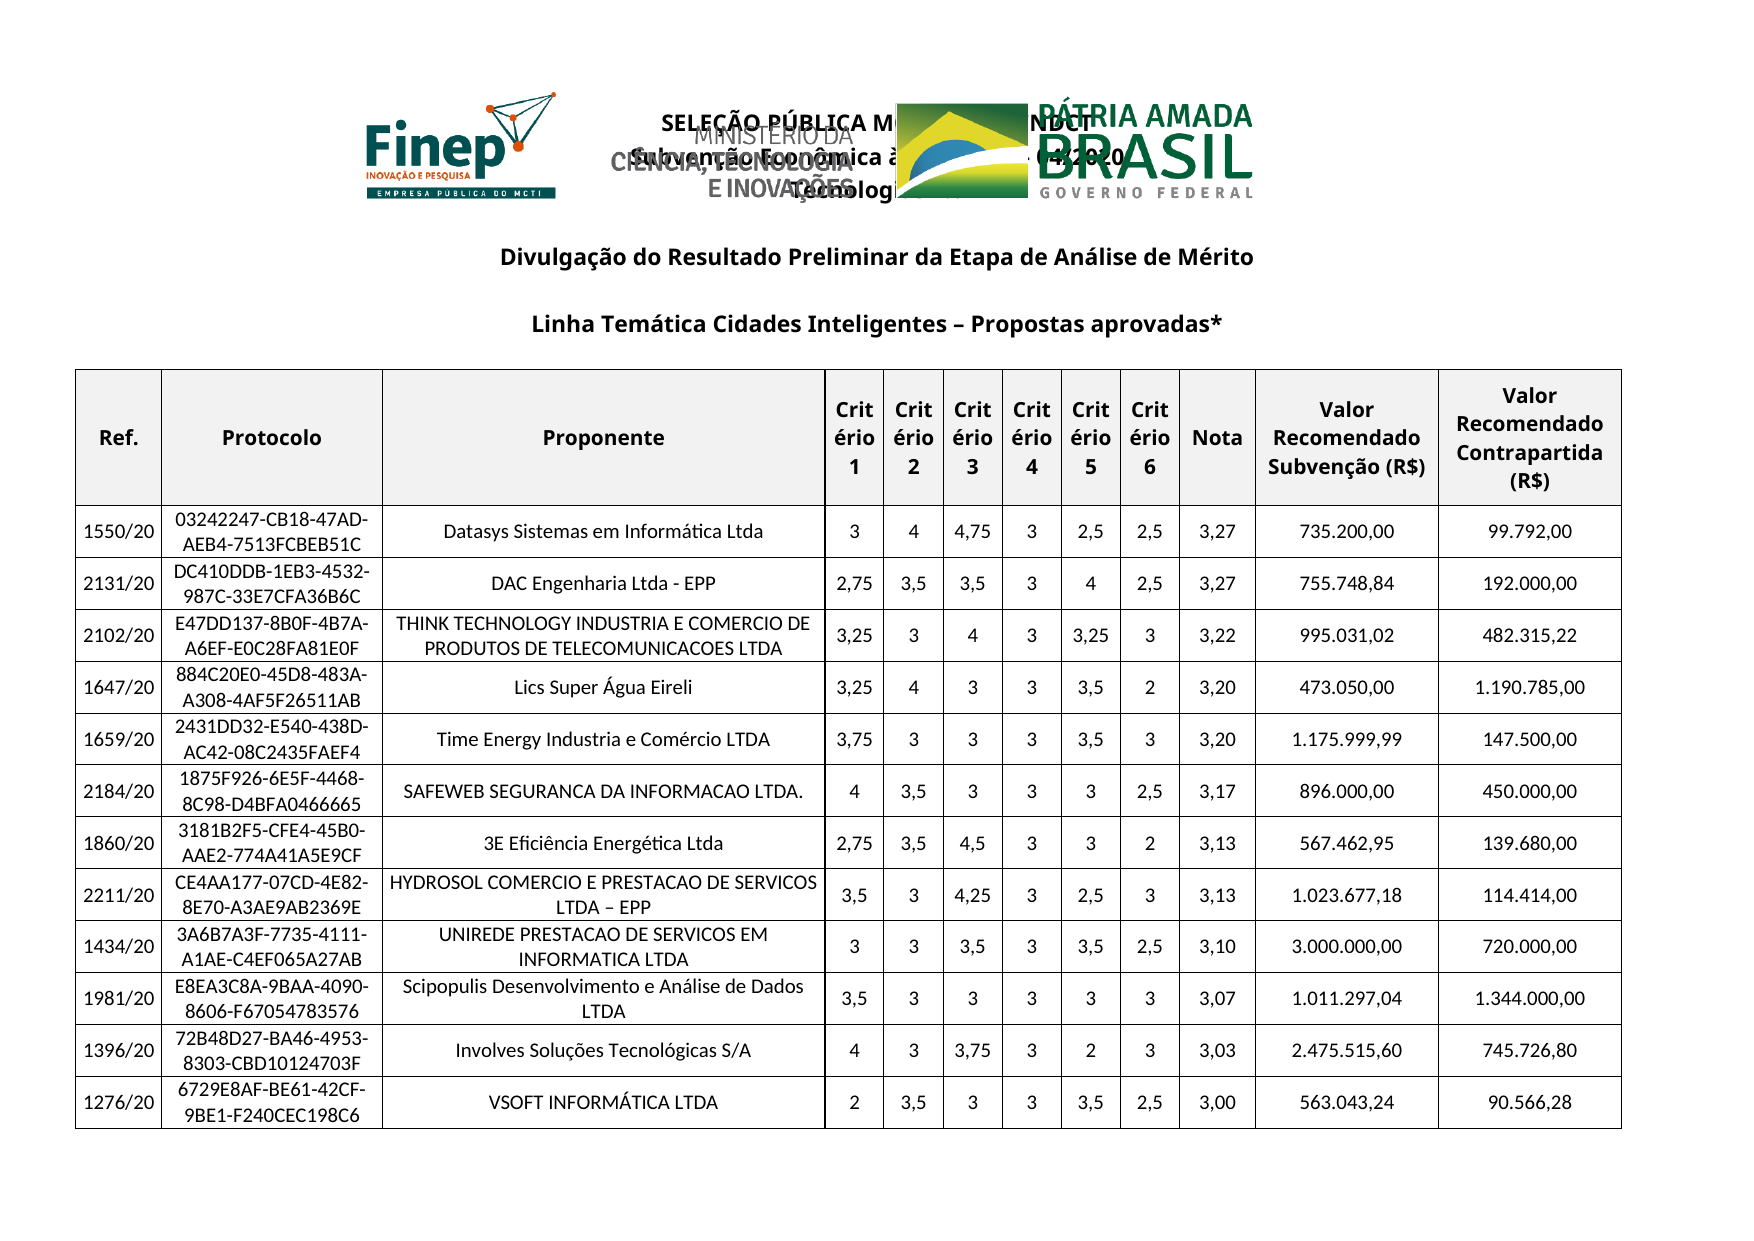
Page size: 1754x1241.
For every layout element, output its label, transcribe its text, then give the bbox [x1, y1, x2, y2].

table_cell 3,27 [1180, 506, 1255, 557]
table_cell Time Energy Industria e Comércio LTDA [383, 714, 824, 764]
table_cell 3181B2F5-CFE4-45B0-AAE2-774A41A5E9CF [162, 817, 382, 868]
table_cell 3,75 [826, 714, 883, 764]
table_cell 1647/20 [76, 662, 161, 712]
table_cell 2,5 [1121, 558, 1179, 609]
table_cell 1276/20 [76, 1077, 161, 1127]
table_cell 3,10 [1180, 921, 1255, 972]
table_cell 995.031,02 [1256, 610, 1438, 661]
table_cell 2 [1121, 662, 1179, 712]
table_cell 3,75 [944, 1025, 1002, 1076]
table_cell 192.000,00 [1439, 558, 1621, 609]
table_cell 4 [884, 506, 943, 557]
table_cell 3E Eficiência Energética Ltda [383, 817, 824, 868]
table_cell 3 [884, 921, 943, 972]
table_cell 3 [1003, 714, 1061, 764]
table_cell 3,5 [826, 869, 883, 920]
table_cell 4,75 [944, 506, 1002, 557]
table_cell DC410DDB-1EB3-4532-987C-33E7CFA36B6C [162, 558, 382, 609]
table_cell 3 [1121, 714, 1179, 764]
table_cell 1981/20 [76, 973, 161, 1024]
table_cell 3,13 [1180, 869, 1255, 920]
table_cell 720.000,00 [1439, 921, 1621, 972]
table_cell 884C20E0-45D8-483A-A308-4AF5F26511AB [162, 662, 382, 712]
table_cell HYDROSOL COMERCIO E PRESTACAO DE SERVICOS LTDA – EPP [383, 869, 824, 920]
table_header Ref. [76, 370, 161, 505]
table_cell 3 [1062, 765, 1120, 816]
table_cell 2102/20 [76, 610, 161, 661]
table_cell 745.726,80 [1439, 1025, 1621, 1076]
table_cell 3 [884, 869, 943, 920]
table_cell 3 [944, 973, 1002, 1024]
table_cell 147.500,00 [1439, 714, 1621, 764]
table_cell 3 [1062, 817, 1120, 868]
table_cell 3 [944, 662, 1002, 712]
table_cell E8EA3C8A-9BAA-4090-8606-F67054783576 [162, 973, 382, 1024]
table_cell 2 [1121, 817, 1179, 868]
table_cell THINK TECHNOLOGY INDUSTRIA E COMERCIO DE PRODUTOS DE TELECOMUNICACOES LTDA [383, 610, 824, 661]
table_cell 2,5 [1121, 1077, 1179, 1127]
table_cell 1.023.677,18 [1256, 869, 1438, 920]
table_cell 3 [944, 765, 1002, 816]
table_cell Datasys Sistemas em Informática Ltda [383, 506, 824, 557]
table_header Valor Recomendado Subvenção (R$) [1256, 370, 1438, 505]
table_cell 3 [1121, 610, 1179, 661]
table_cell 3 [1003, 1025, 1061, 1076]
table_cell 3A6B7A3F-7735-4111-A1AE-C4EF065A27AB [162, 921, 382, 972]
table_cell 473.050,00 [1256, 662, 1438, 712]
table_cell 3 [1003, 973, 1061, 1024]
table_header Proponente [383, 370, 824, 505]
table_cell 4,5 [944, 817, 1002, 868]
table_cell 3,07 [1180, 973, 1255, 1024]
table_cell 3 [944, 1077, 1002, 1127]
table_cell 3 [1003, 869, 1061, 920]
table_cell 3 [884, 714, 943, 764]
table_cell 3,5 [1062, 662, 1120, 712]
table_header Critério 4 [1003, 370, 1061, 505]
table_cell 4 [884, 662, 943, 712]
table_cell 2431DD32-E540-438D-AC42-08C2435FAEF4 [162, 714, 382, 764]
table_header Critério 3 [944, 370, 1002, 505]
table_header Valor Recomendado Contrapartida (R$) [1439, 370, 1621, 505]
table_cell 3,17 [1180, 765, 1255, 816]
table_cell 1659/20 [76, 714, 161, 764]
table_cell 3,5 [884, 1077, 943, 1127]
table_header Critério 6 [1121, 370, 1179, 505]
table_cell 4 [1062, 558, 1120, 609]
table_cell VSOFT INFORMÁTICA LTDA [383, 1077, 824, 1127]
table_cell DAC Engenharia Ltda - EPP [383, 558, 824, 609]
table_cell 450.000,00 [1439, 765, 1621, 816]
table_cell 3,5 [884, 817, 943, 868]
table_cell 3,03 [1180, 1025, 1255, 1076]
table_cell 3 [1121, 869, 1179, 920]
table_cell 1.175.999,99 [1256, 714, 1438, 764]
table_cell 3,25 [826, 662, 883, 712]
table_cell 99.792,00 [1439, 506, 1621, 557]
table_cell 3 [884, 1025, 943, 1076]
table_cell 3,5 [1062, 1077, 1120, 1127]
table_cell 3,5 [826, 973, 883, 1024]
table_cell 3,5 [944, 558, 1002, 609]
table_cell 3 [944, 714, 1002, 764]
table_cell 563.043,24 [1256, 1077, 1438, 1127]
table_cell 2,5 [1121, 506, 1179, 557]
table_header Critério 2 [884, 370, 943, 505]
table_cell 4 [944, 610, 1002, 661]
table_cell 03242247-CB18-47AD-AEB4-7513FCBEB51C [162, 506, 382, 557]
table_cell 3 [1121, 973, 1179, 1024]
table_cell 2131/20 [76, 558, 161, 609]
table_cell 3,5 [944, 921, 1002, 972]
table_cell 3,27 [1180, 558, 1255, 609]
table_cell 3,00 [1180, 1077, 1255, 1127]
table_cell 3 [1062, 973, 1120, 1024]
table_cell 3,22 [1180, 610, 1255, 661]
table_cell 755.748,84 [1256, 558, 1438, 609]
table_cell 3 [1003, 558, 1061, 609]
table_cell 114.414,00 [1439, 869, 1621, 920]
table_header Nota [1180, 370, 1255, 505]
table_cell 4 [826, 765, 883, 816]
table_cell 3 [1121, 1025, 1179, 1076]
table_cell 3 [1003, 610, 1061, 661]
table_cell 3 [884, 610, 943, 661]
table_cell 2,75 [826, 817, 883, 868]
table_cell 3 [1003, 506, 1061, 557]
table_cell 3,5 [1062, 714, 1120, 764]
table_cell 2184/20 [76, 765, 161, 816]
table_cell 3,20 [1180, 714, 1255, 764]
table_cell 3 [884, 973, 943, 1024]
table_cell 3,13 [1180, 817, 1255, 868]
table_cell 3 [1003, 921, 1061, 972]
table_header Protocolo [162, 370, 382, 505]
table_cell 2211/20 [76, 869, 161, 920]
table_cell 1875F926-6E5F-4468-8C98-D4BFA0466665 [162, 765, 382, 816]
table_cell 2,5 [1121, 765, 1179, 816]
table_cell 3 [1003, 1077, 1061, 1127]
table_cell 3,25 [1062, 610, 1120, 661]
table_cell 2 [1062, 1025, 1120, 1076]
table_cell 139.680,00 [1439, 817, 1621, 868]
table_header Critério 5 [1062, 370, 1120, 505]
table_cell 3,5 [884, 765, 943, 816]
table_cell SAFEWEB SEGURANCA DA INFORMACAO LTDA. [383, 765, 824, 816]
table_cell 1550/20 [76, 506, 161, 557]
table_cell 482.315,22 [1439, 610, 1621, 661]
table_cell 567.462,95 [1256, 817, 1438, 868]
table_cell 72B48D27-BA46-4953-8303-CBD10124703F [162, 1025, 382, 1076]
table_cell Lics Super Água Eireli [383, 662, 824, 712]
table_cell 3,5 [884, 558, 943, 609]
table_cell 3,5 [1062, 921, 1120, 972]
table_cell 1860/20 [76, 817, 161, 868]
table_cell 3.000.000,00 [1256, 921, 1438, 972]
table_cell 2,5 [1121, 921, 1179, 972]
table_cell 3,20 [1180, 662, 1255, 712]
table_cell 2.475.515,60 [1256, 1025, 1438, 1076]
table_cell 1.011.297,04 [1256, 973, 1438, 1024]
table_cell CE4AA177-07CD-4E82-8E70-A3AE9AB2369E [162, 869, 382, 920]
table_cell 1.190.785,00 [1439, 662, 1621, 712]
table_cell 2,5 [1062, 506, 1120, 557]
table_cell 3 [826, 506, 883, 557]
table_cell 3,25 [826, 610, 883, 661]
table_cell 2 [826, 1077, 883, 1127]
table_cell 3 [1003, 662, 1061, 712]
table_header Critério 1 [826, 370, 883, 505]
table_cell 3 [1003, 817, 1061, 868]
table_cell UNIREDE PRESTACAO DE SERVICOS EM INFORMATICA LTDA [383, 921, 824, 972]
table_cell 3 [826, 921, 883, 972]
table_cell 90.566,28 [1439, 1077, 1621, 1127]
table_cell Involves Soluções Tecnológicas S/A [383, 1025, 824, 1076]
table_cell 4 [826, 1025, 883, 1076]
table_cell Scipopulis Desenvolvimento e Análise de Dados LTDA [383, 973, 824, 1024]
table_cell 2,75 [826, 558, 883, 609]
table_cell 2,5 [1062, 869, 1120, 920]
table_cell 1434/20 [76, 921, 161, 972]
table_cell E47DD137-8B0F-4B7A-A6EF-E0C28FA81E0F [162, 610, 382, 661]
table_cell 1.344.000,00 [1439, 973, 1621, 1024]
table_cell 735.200,00 [1256, 506, 1438, 557]
table_cell 6729E8AF-BE61-42CF-9BE1-F240CEC198C6 [162, 1077, 382, 1127]
table_cell 3 [1003, 765, 1061, 816]
table_cell 1396/20 [76, 1025, 161, 1076]
table_cell 896.000,00 [1256, 765, 1438, 816]
table_cell 4,25 [944, 869, 1002, 920]
